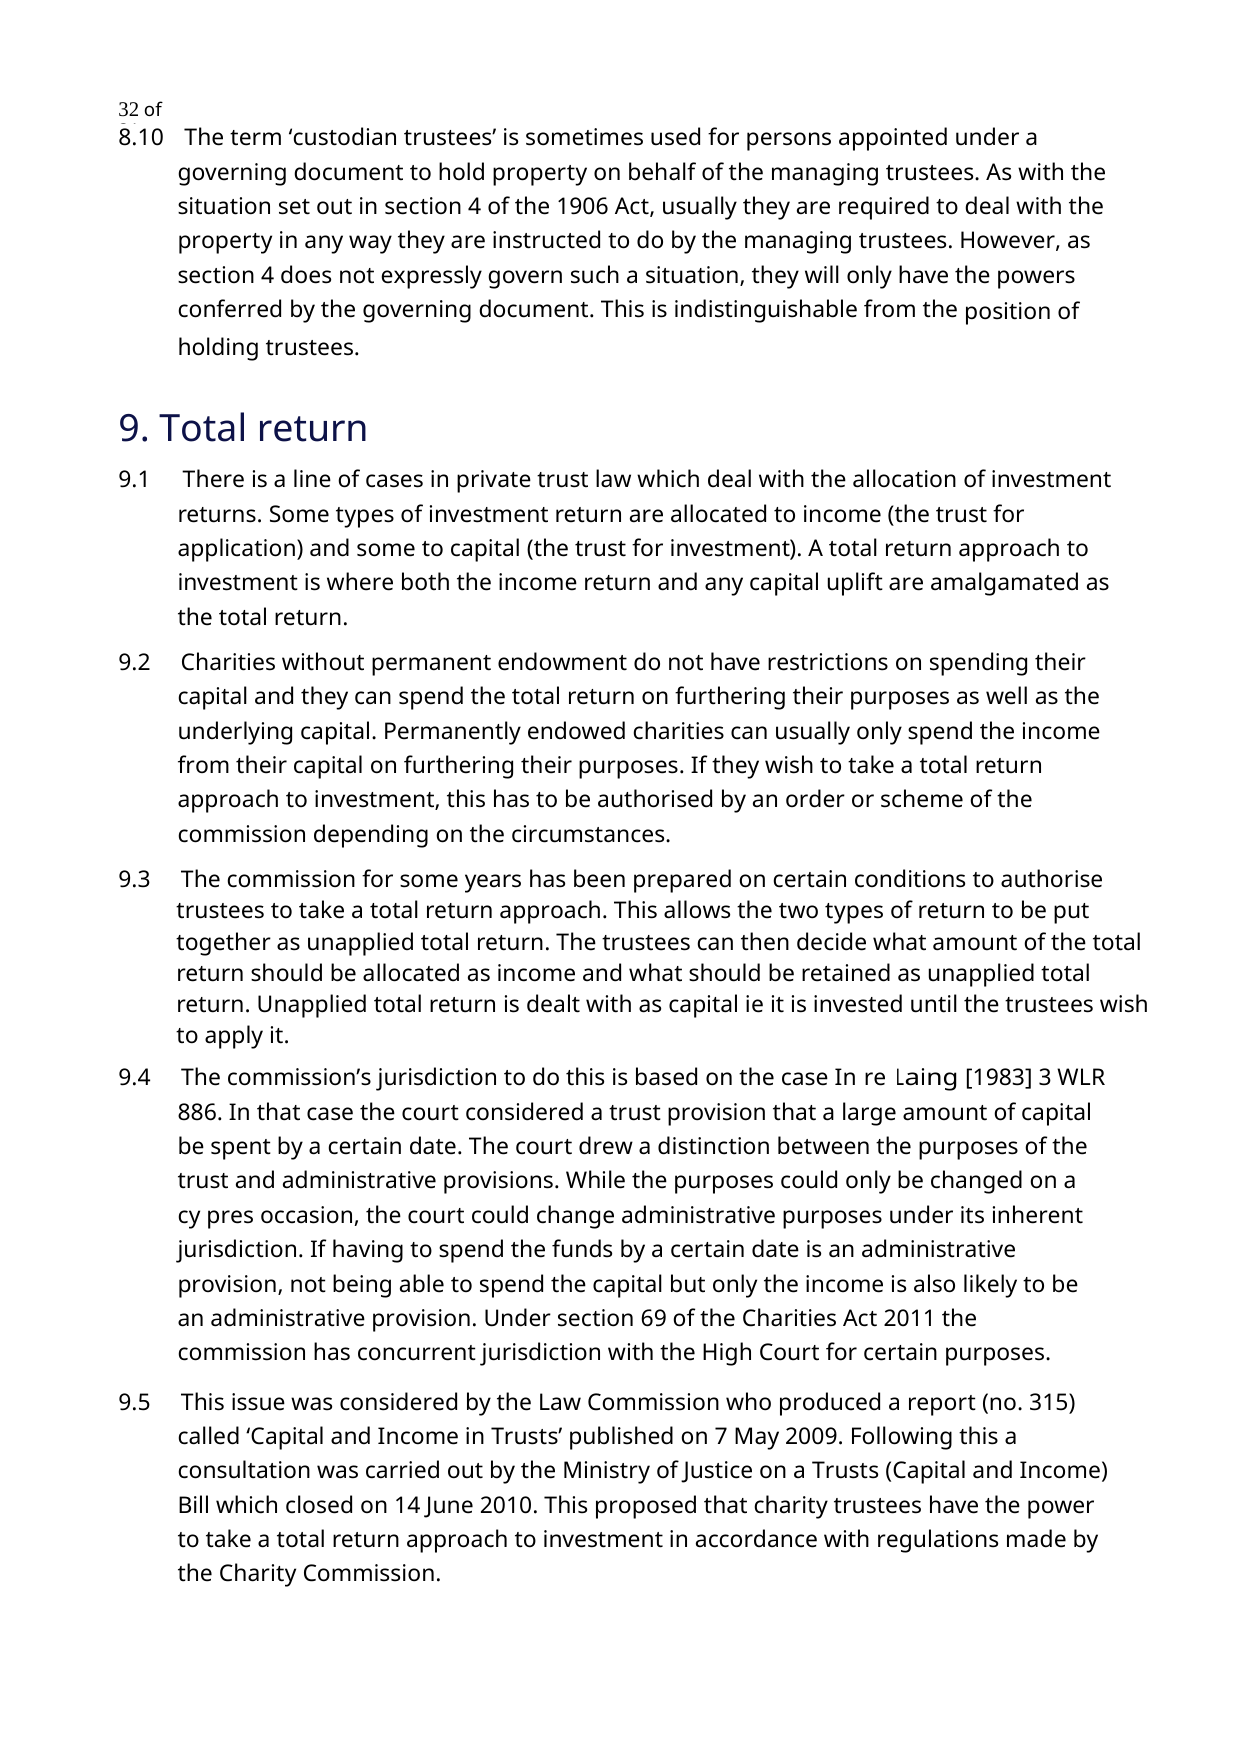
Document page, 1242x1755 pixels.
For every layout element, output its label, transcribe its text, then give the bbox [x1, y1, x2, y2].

text 9.1 There is a line of cases in private trust law which deal with the allocation of investment returns. Some types of investment return are allocated to income (the trust for application) and some to capital (the trust for investment). A total return approach to investment is where both the income return and any capital uplift are amalgamated as the total return. [118, 463, 1125, 632]
text 8.10 The term ‘custodian trustees’ is sometimes used for persons appointed under a governing document to hold property on behalf of the managing trustees. As with the situation set out in section 4 of the 1906 Act, usually they are required to deal with the property in any way they are instructed to do by the managing trustees. However, as section 4 does not expressly govern such a situation, they will only have the powers conferred by the governing document. This is indistinguishable from the position of holding trustees. [118, 121, 1112, 362]
text 9.3 The commission for some years has been prepared on certain conditions to authorise trustees to take a total return approach. This allows the two types of return to be put together as unapplied total return. The trustees can then decide what amount of the total return should be allocated as income and what should be retained as unapplied total return. Unapplied total return is dealt with as capital ie it is invested until the trustees wish to apply it. [118, 863, 1154, 1050]
text 9.4 The commission’s jurisdiction to do this is based on the case In re Laing [1983] 3 WLR 886. In that case the court considered a trust provision that a large amount of capital be spent by a certain date. The court drew a distinction between the purposes of the trust and administrative provisions. While the purposes could only be changed on a cy pres occasion, the court could change administrative purposes under its inherent jurisdiction. If having to spend the funds by a certain date is an administrative provision, not being able to spend the capital but only the income is also likely to be an administrative provision. Under section 69 of the Charities Act 2011 the commission has concurrent jurisdiction with the High Court for certain purposes. [118, 1061, 1105, 1367]
text 9.2 Charities without permanent endowment do not have restrictions on spending their capital and they can spend the total return on furthering their purposes as well as the underlying capital. Permanently endowed charities can usually only spend the income from their capital on furthering their purposes. If they wish to take a total return approach to investment, this has to be authorised by an order or scheme of the commission depending on the circumstances. [118, 646, 1120, 849]
subtitle 9. Total return [118, 401, 1154, 452]
text 9.5 This issue was considered by the Law Commission who produced a report (no. 315) called ‘Capital and Income in Trusts’ published on 7 May 2009. Following this a consultation was carried out by the Ministry of Justice on a Trusts (Capital and Income) Bill which closed on 14 June 2010. This proposed that charity trustees have the power to take a total return approach to investment in accordance with regulations made by the Charity Commission. [118, 1385, 1118, 1588]
